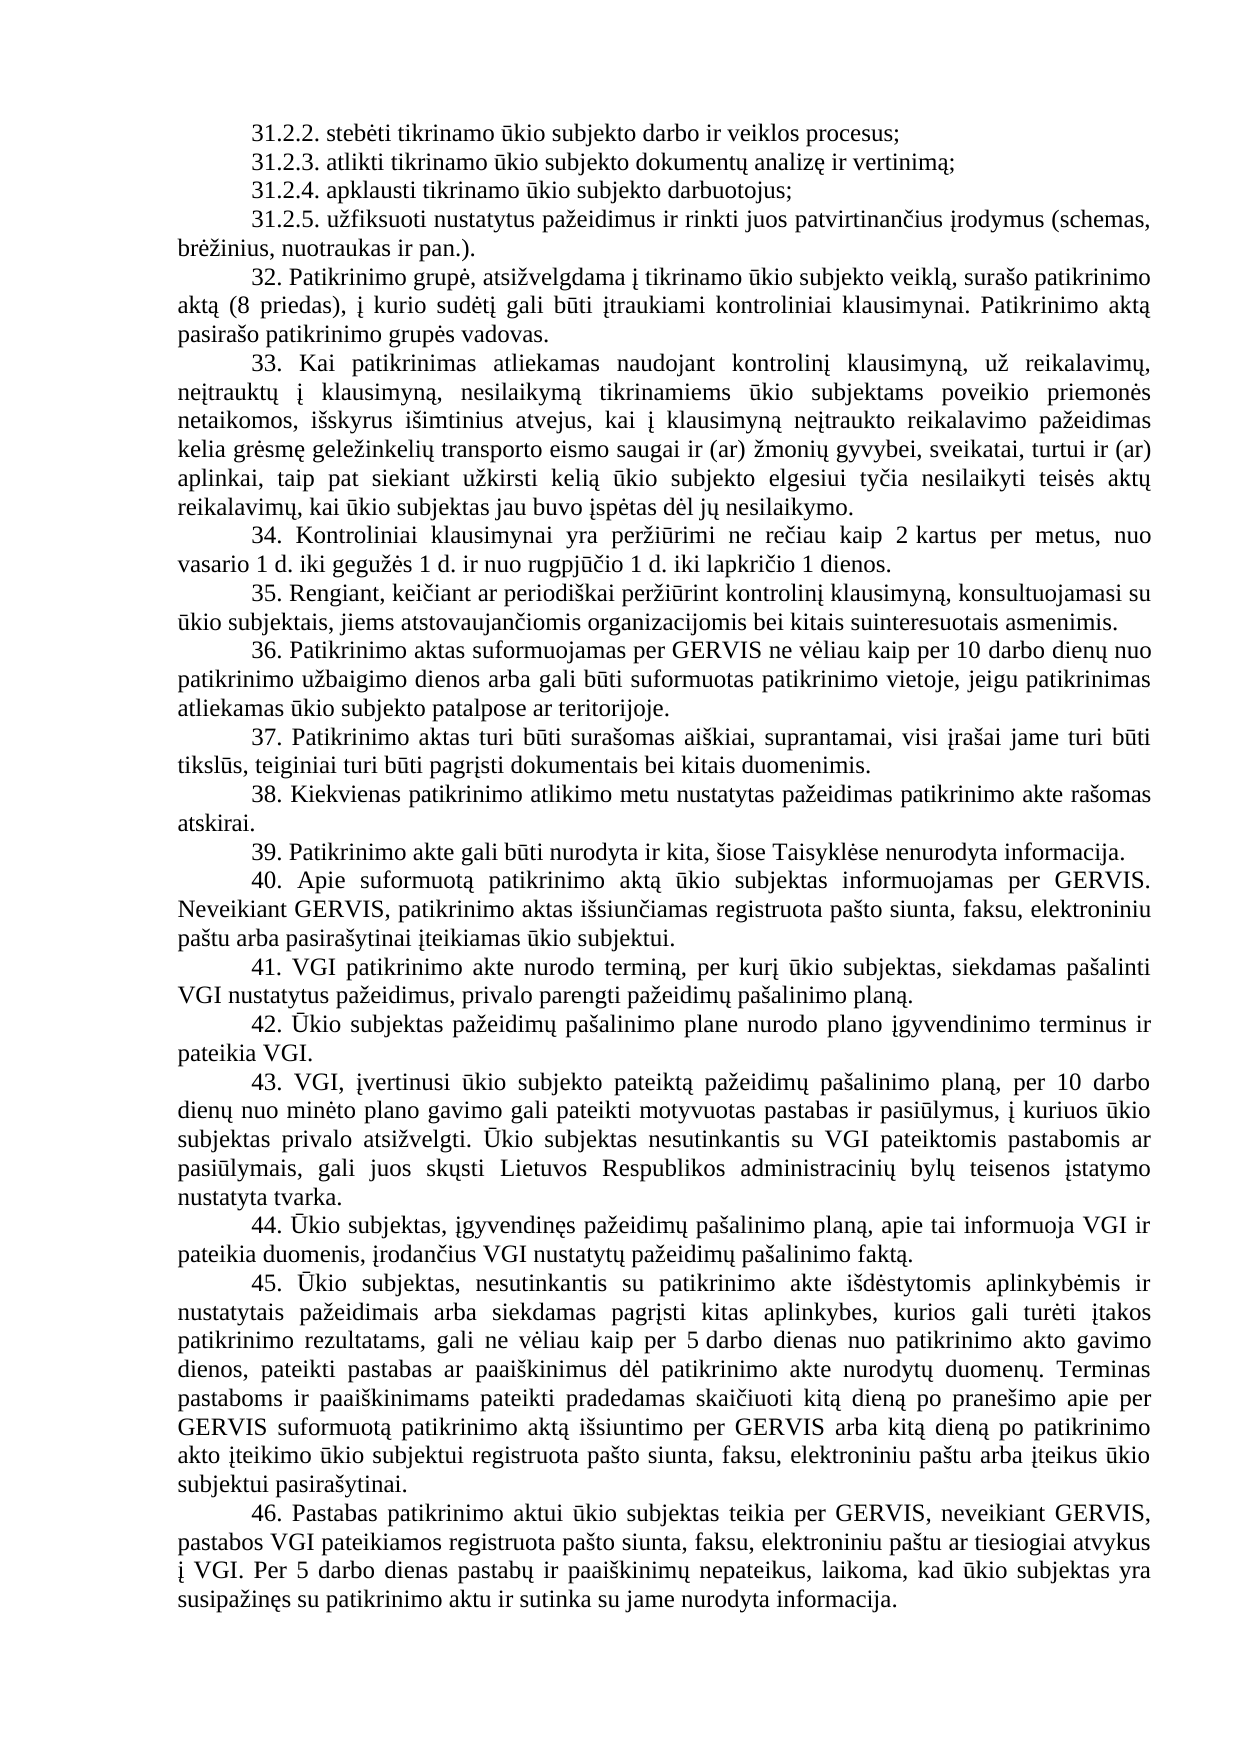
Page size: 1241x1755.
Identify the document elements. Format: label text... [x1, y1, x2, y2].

text 45. Ūkio subjektas, nesutinkantis su patikrinimo akte išdėstytomis aplinkybėmis ir nustatytais pažeidimais arba siekdamas pagrįsti kitas aplinkybes, kurios gali turėti įtakos patikrinimo rezultatams, gali ne vėliau kaip per 5 darbo dienas nuo patikrinimo akto gavimo dienos, pateikti pastabas ar paaiškinimus dėl patikrinimo akte nurodytų duomenų. Terminas pastaboms ir paaiškinimams pateikti pradedamas skaičiuoti kitą dieną po pranešimo apie per GERVIS suformuotą patikrinimo aktą išsiuntimo per GERVIS arba kitą dieną po patikrinimo akto įteikimo ūkio subjektui registruota pašto siunta, faksu, elektroniniu paštu arba įteikus ūkio subjektui pasirašytinai. [177, 1268, 1152, 1498]
text 31.2.2. stebėti tikrinamo ūkio subjekto darbo ir veiklos procesus; [177, 118, 1152, 147]
text 39. Patikrinimo akte gali būti nurodyta ir kita, šiose Taisyklėse nenurodyta informacija. [177, 837, 1152, 866]
text 36. Patikrinimo aktas suformuojamas per GERVIS ne vėliau kaip per 10 darbo dienų nuo patikrinimo užbaigimo dienos arba gali būti suformuotas patikrinimo vietoje, jeigu patikrinimas atliekamas ūkio subjekto patalpose ar teritorijoje. [177, 636, 1152, 722]
text 37. Patikrinimo aktas turi būti surašomas aiškiai, suprantamai, visi įrašai jame turi būti tikslūs, teiginiai turi būti pagrįsti dokumentais bei kitais duomenimis. [177, 722, 1152, 779]
text 41. VGI patikrinimo akte nurodo terminą, per kurį ūkio subjektas, siekdamas pašalinti VGI nustatytus pažeidimus, privalo parengti pažeidimų pašalinimo planą. [177, 952, 1152, 1009]
text 31.2.5. užfiksuoti nustatytus pažeidimus ir rinkti juos patvirtinančius įrodymus (schemas, brėžinius, nuotraukas ir pan.). [177, 204, 1152, 262]
text 32. Patikrinimo grupė, atsižvelgdama į tikrinamo ūkio subjekto veiklą, surašo patikrinimo aktą (8 priedas), į kurio sudėtį gali būti įtraukiami kontroliniai klausimynai. Patikrinimo aktą pasirašo patikrinimo grupės vadovas. [177, 262, 1152, 348]
text 46. Pastabas patikrinimo aktui ūkio subjektas teikia per GERVIS, neveikiant GERVIS, pastabos VGI pateikiamos registruota pašto siunta, faksu, elektroniniu paštu ar tiesiogiai atvykus į VGI. Per 5 darbo dienas pastabų ir paaiškinimų nepateikus, laikoma, kad ūkio subjektas yra susipažinęs su patikrinimo aktu ir sutinka su jame nurodyta informacija. [177, 1498, 1152, 1613]
text 43. VGI, įvertinusi ūkio subjekto pateiktą pažeidimų pašalinimo planą, per 10 darbo dienų nuo minėto plano gavimo gali pateikti motyvuotas pastabas ir pasiūlymus, į kuriuos ūkio subjektas privalo atsižvelgti. Ūkio subjektas nesutinkantis su VGI pateiktomis pastabomis ar pasiūlymais, gali juos skųsti Lietuvos Respublikos administracinių bylų teisenos įstatymo nustatyta tvarka. [177, 1067, 1152, 1211]
text 42. Ūkio subjektas pažeidimų pašalinimo plane nurodo plano įgyvendinimo terminus ir pateikia VGI. [177, 1009, 1152, 1067]
text 31.2.3. atlikti tikrinamo ūkio subjekto dokumentų analizę ir vertinimą; [177, 147, 1152, 176]
text 34. Kontroliniai klausimynai yra peržiūrimi ne rečiau kaip 2 kartus per metus, nuo vasario 1 d. iki gegužės 1 d. ir nuo rugpjūčio 1 d. iki lapkričio 1 dienos. [177, 521, 1152, 578]
text 31.2.4. apklausti tikrinamo ūkio subjekto darbuotojus; [177, 176, 1152, 204]
text 44. Ūkio subjektas, įgyvendinęs pažeidimų pašalinimo planą, apie tai informuoja VGI ir pateikia duomenis, įrodančius VGI nustatytų pažeidimų pašalinimo faktą. [177, 1211, 1152, 1268]
text 40. Apie suformuotą patikrinimo aktą ūkio subjektas informuojamas per GERVIS. Neveikiant GERVIS, patikrinimo aktas išsiunčiamas registruota pašto siunta, faksu, elektroniniu paštu arba pasirašytinai įteikiamas ūkio subjektui. [177, 866, 1152, 952]
text 33. Kai patikrinimas atliekamas naudojant kontrolinį klausimyną, už reikalavimų, neįtrauktų į klausimyną, nesilaikymą tikrinamiems ūkio subjektams poveikio priemonės netaikomos, išskyrus išimtinius atvejus, kai į klausimyną neįtraukto reikalavimo pažeidimas kelia grėsmę geležinkelių transporto eismo saugai ir (ar) žmonių gyvybei, sveikatai, turtui ir (ar) aplinkai, taip pat siekiant užkirsti kelią ūkio subjekto elgesiui tyčia nesilaikyti teisės aktų reikalavimų, kai ūkio subjektas jau buvo įspėtas dėl jų nesilaikymo. [177, 348, 1152, 521]
text 38. Kiekvienas patikrinimo atlikimo metu nustatytas pažeidimas patikrinimo akte rašomas atskirai. [177, 779, 1152, 837]
text 35. Rengiant, keičiant ar periodiškai peržiūrint kontrolinį klausimyną, konsultuojamasi su ūkio subjektais, jiems atstovaujančiomis organizacijomis bei kitais suinteresuotais asmenimis. [177, 578, 1152, 636]
